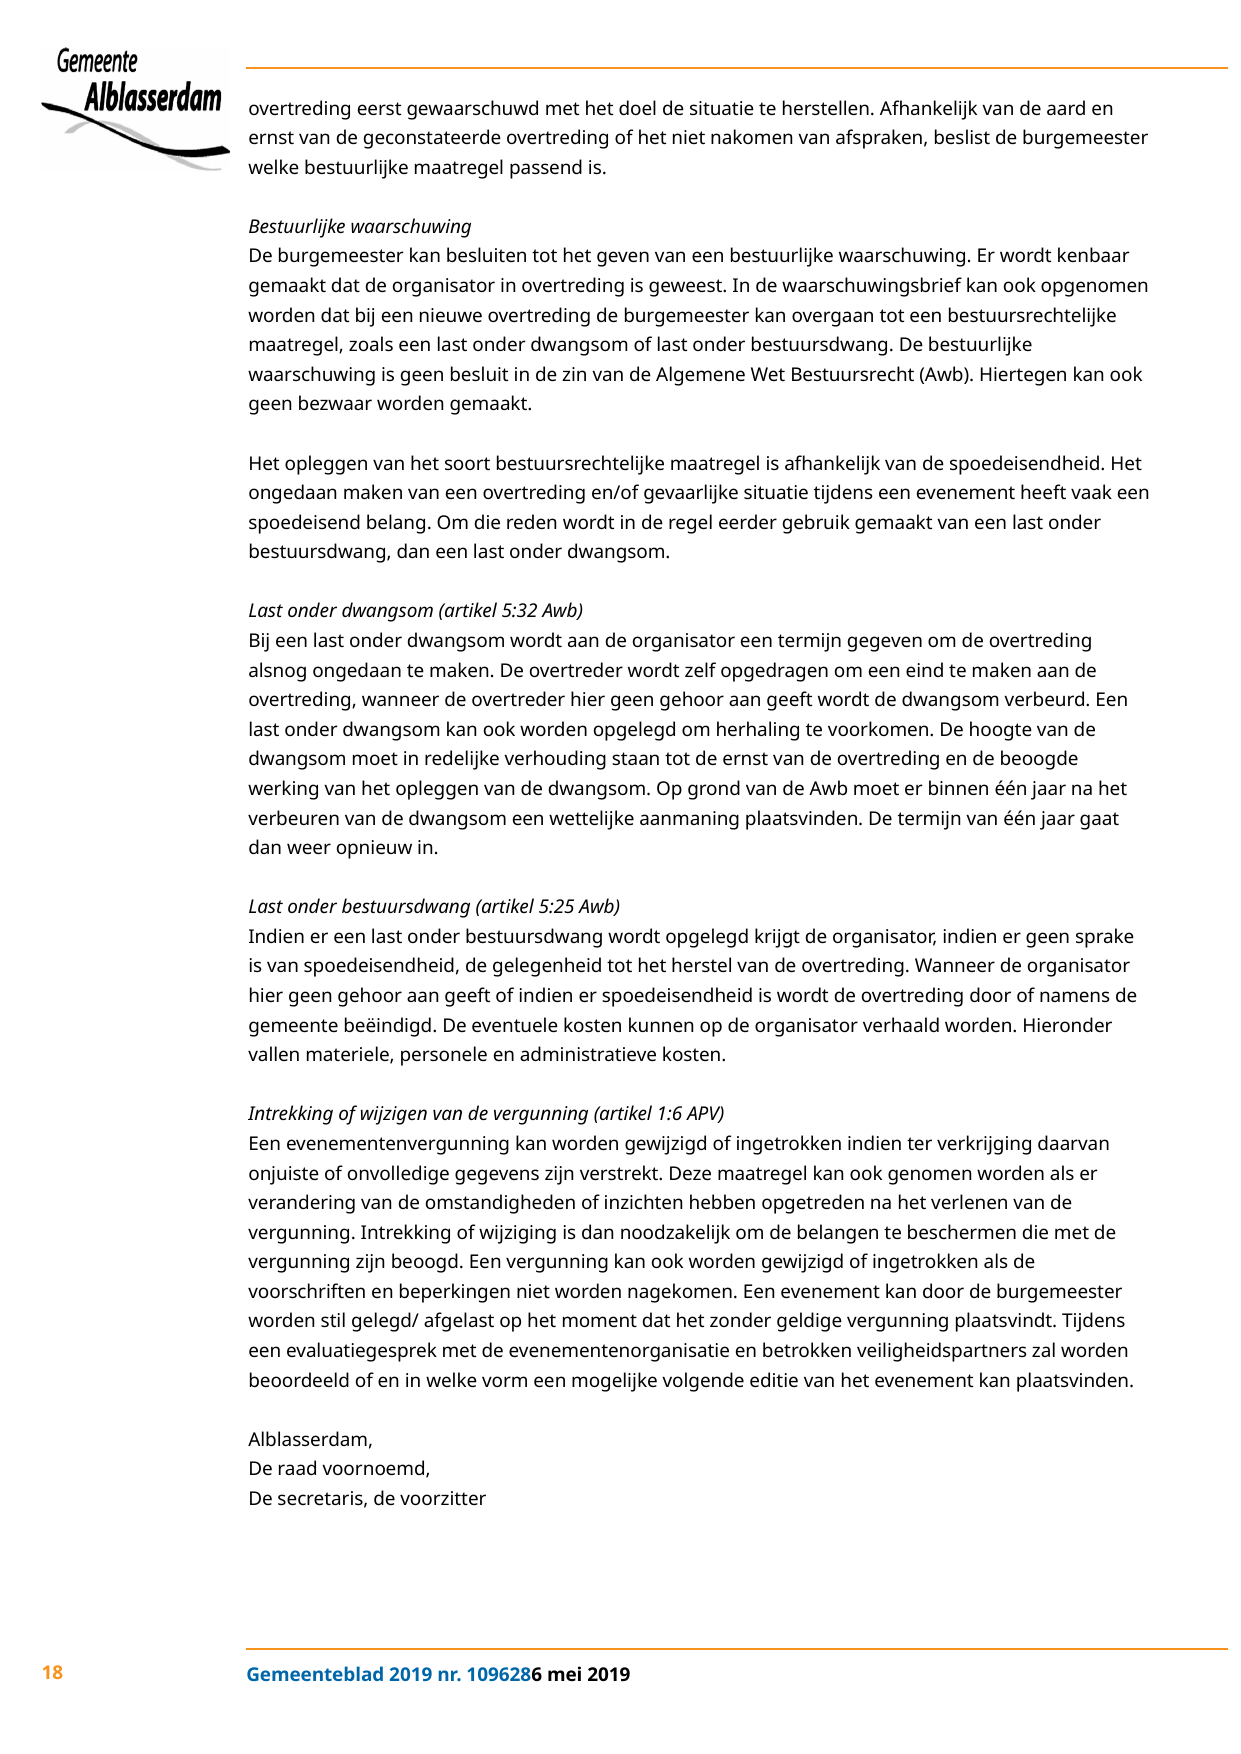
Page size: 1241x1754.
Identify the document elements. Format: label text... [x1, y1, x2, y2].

text De raad voornoemd, [248, 1456, 1152, 1481]
text Bestuurlijke waarschuwing [248, 213, 1152, 239]
text Indien er een last onder bestuursdwang wordt opgelegd krijgt de organisator, indien er geen sprake is van spoedeisendheid, de gelegenheid tot het herstel van de overtreding. Wanneer de organisator hier geen gehoor aan geeft of indien er spoedeisendheid is wordt de overtreding door of namens de gemeente beëindigd. De eventuele kosten kunnen op de organisator verhaald worden. Hieronder vallen materiele, personele en administratieve kosten. [248, 923, 1152, 1067]
text Alblasserdam, [248, 1426, 1152, 1452]
text Een evenementenvergunning kan worden gewijzigd of ingetrokken indien ter verkrijging daarvan onjuiste of onvolledige gegevens zijn verstrekt. Deze maatregel kan ook genomen worden als er verandering van de omstandigheden of inzichten hebben opgetreden na het verlenen van de vergunning. Intrekking of wijziging is dan noodzakelijk om de belangen te beschermen die met de vergunning zijn beoogd. Een vergunning kan ook worden gewijzigd of ingetrokken als de voorschriften en beperkingen niet worden nagekomen. Een evenement kan door de burgemeester worden stil gelegd/ afgelast op het moment dat het zonder geldige vergunning plaatsvindt. Tijdens een evaluatiegesprek met de evenementenorganisatie en betrokken veiligheidspartners zal worden beoordeeld of en in welke vorm een mogelijke volgende editie van het evenement kan plaatsvinden. [248, 1130, 1152, 1393]
text Last onder bestuursdwang (artikel 5:25 Awb) [248, 893, 1152, 919]
text De burgemeester kan besluiten tot het geven van een bestuurlijke waarschuwing. Er wordt kenbaar gemaakt dat de organisator in overtreding is geweest. In de waarschuwingsbrief kan ook opgenomen worden dat bij een nieuwe overtreding de burgemeester kan overgaan tot een bestuursrechtelijke maatregel, zoals een last onder dwangsom of last onder bestuursdwang. De bestuurlijke waarschuwing is geen besluit in de zin van de Algemene Wet Bestuursrecht (Awb). Hiertegen kan ook geen bezwaar worden gemaakt. [248, 243, 1152, 416]
text Intrekking of wijzigen van de vergunning (artikel 1:6 APV) [248, 1101, 1152, 1126]
text Het opleggen van het soort bestuursrechtelijke maatregel is afhankelijk van de spoedeisendheid. Het ongedaan maken van een overtreding en/of gevaarlijke situatie tijdens een evenement heeft vaak een spoedeisend belang. Om die reden wordt in de regel eerder gebruik gemaakt van een last onder bestuursdwang, dan een last onder dwangsom. [248, 450, 1152, 564]
text Bij een last onder dwangsom wordt aan de organisator een termijn gegeven om de overtreding alsnog ongedaan te maken. De overtreder wordt zelf opgedragen om een eind te maken aan de overtreding, wanneer de overtreder hier geen gehoor aan geeft wordt de dwangsom verbeurd. Een last onder dwangsom kan ook worden opgelegd om herhaling te voorkomen. De hoogte van de dwangsom moet in redelijke verhouding staan tot de ernst van de overtreding en de beoogde werking van het opleggen van de dwangsom. Op grond van de Awb moet er binnen één jaar na het verbeuren van de dwangsom een wettelijke aanmaning plaatsvinden. De termijn van één jaar gaat dan weer opnieuw in. [248, 627, 1152, 860]
picture [41, 47, 231, 172]
text De secretaris, de voorzitter [248, 1485, 1152, 1511]
text Last onder dwangsom (artikel 5:32 Awb) [248, 598, 1152, 623]
text overtreding eerst gewaarschuwd met het doel de situatie te herstellen. Afhankelijk van de aard en ernst van de geconstateerde overtreding of het niet nakomen van afspraken, beslist de burgemeester welke bestuurlijke maatregel passend is. [248, 95, 1152, 180]
